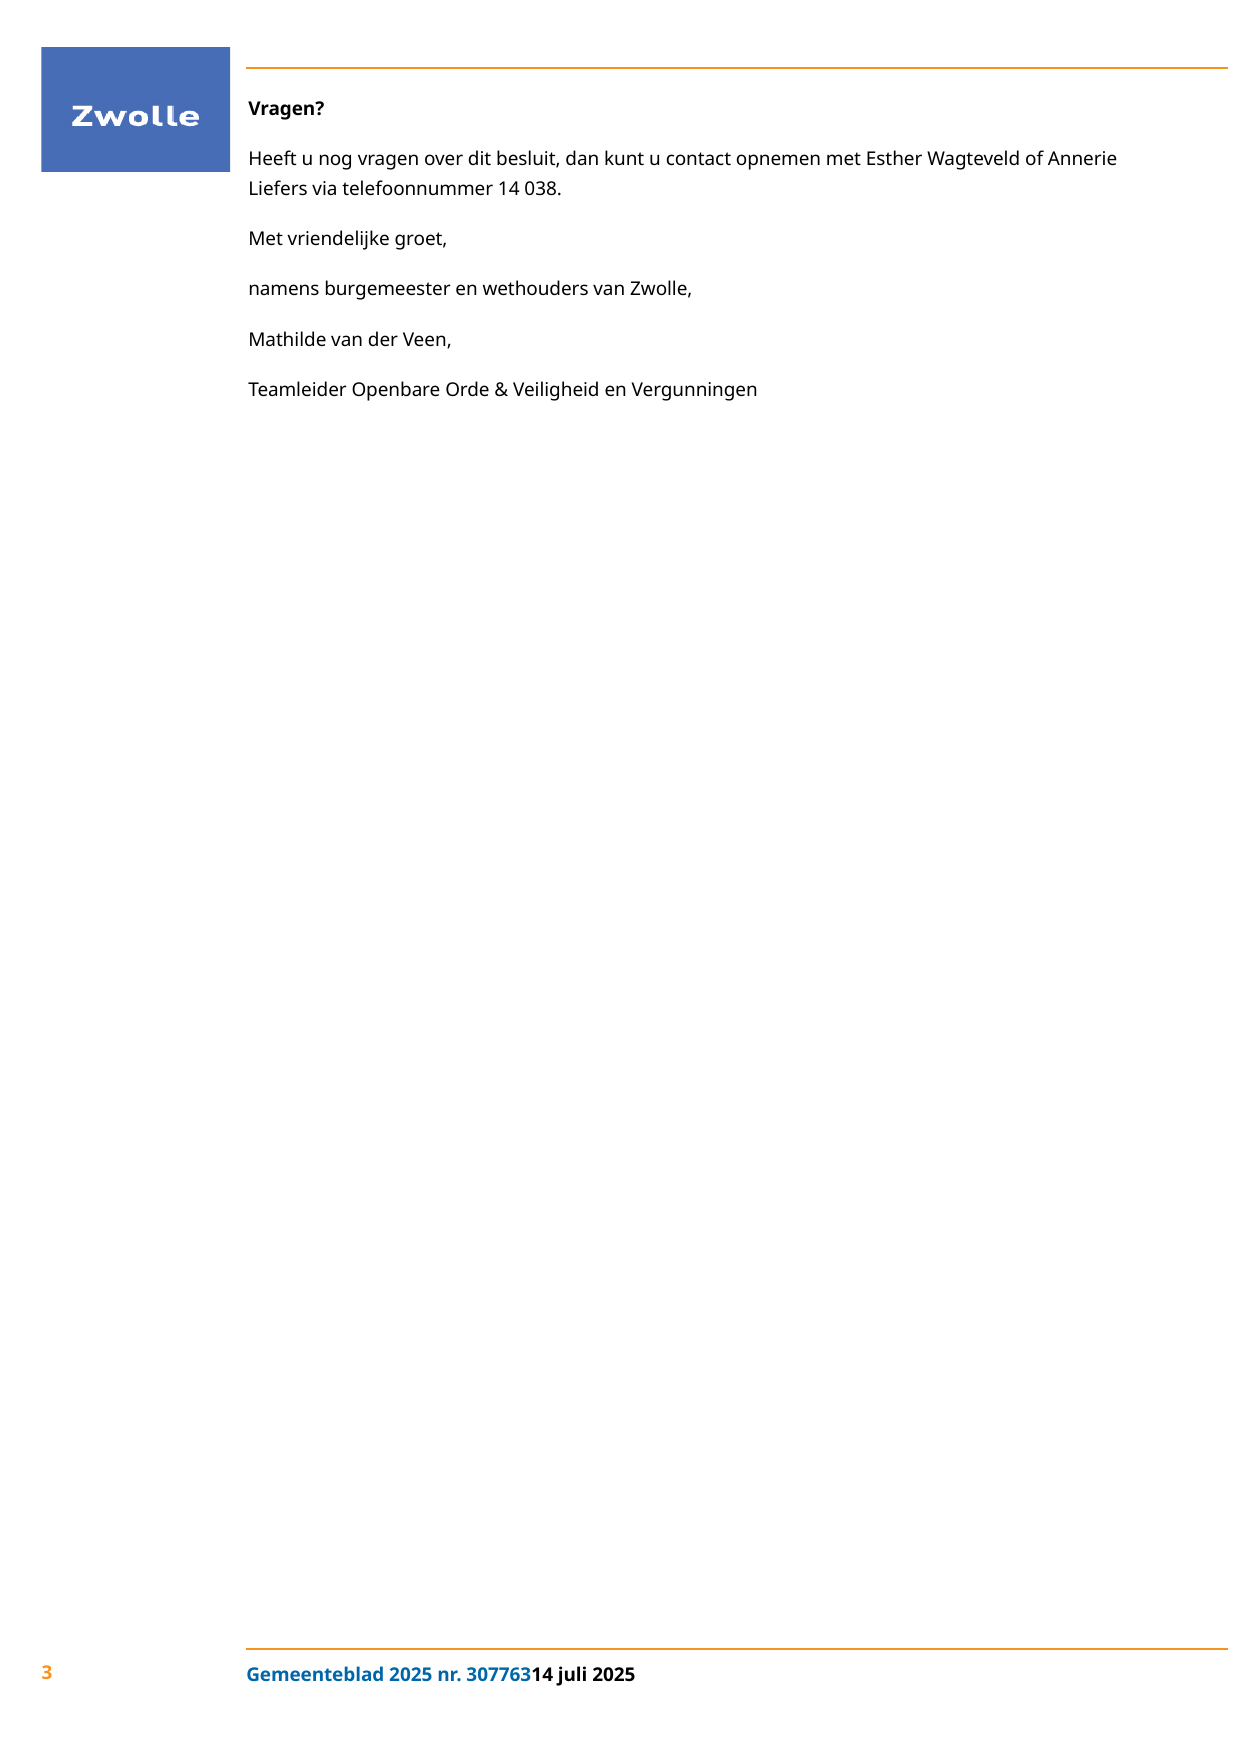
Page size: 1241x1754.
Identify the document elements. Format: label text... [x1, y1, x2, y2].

text Heeft u nog vragen over dit besluit, dan kunt u contact opnemen met Esther Wagteveld of Annerie Liefers via telefoonnummer 14 038. [248, 145, 1152, 201]
picture [41, 47, 231, 172]
text Mathilde van der Veen, [248, 326, 1152, 352]
text namens burgemeester en wethouders van Zwolle, [248, 276, 1152, 301]
text Met vriendelijke groet, [248, 225, 1152, 251]
text Teamleider Openbare Orde & Veiligheid en Vergunningen [248, 376, 1152, 402]
text Vragen? [248, 95, 1152, 121]
